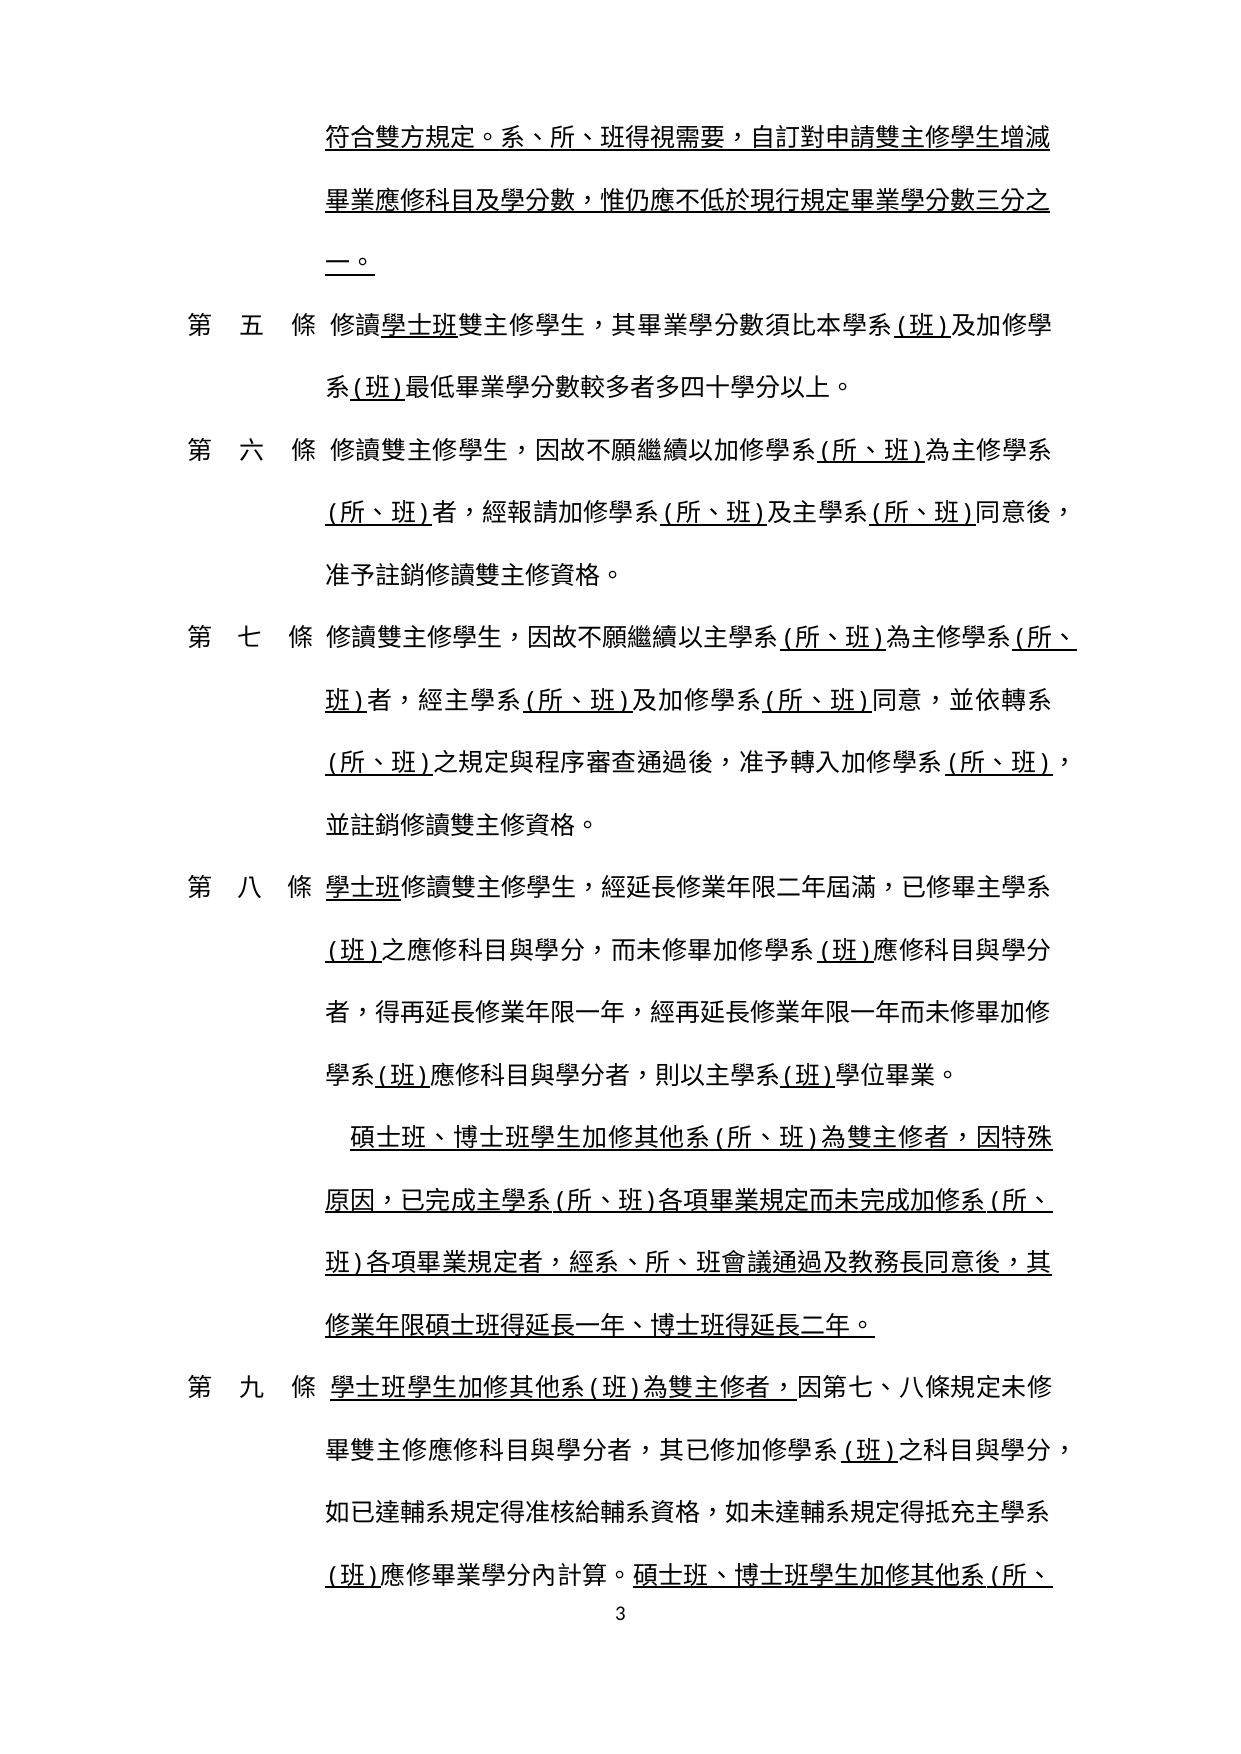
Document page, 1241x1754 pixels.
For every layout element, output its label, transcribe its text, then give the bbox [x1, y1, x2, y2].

text 碩士班、博士班學生加修其他系(所、班)為雙主修者，因特殊原因，已完成主學系(所、班)各項畢業規定而未完成加修系(所、班)各項畢業規定者，經系、所、班會議通過及教務長同意後，其修業年限碩士班得延長一年、博士班得延長二年。 [325, 1094, 1053, 1344]
text 第 五 條 修讀學士班雙主修學生，其畢業學分數須比本學系(班)及加修學系(班)最低畢業學分數較多者多四十學分以上。 [187, 282, 1053, 407]
text 第 八 條 學士班修讀雙主修學生，經延長修業年限二年屆滿，已修畢主學系(班)之應修科目與學分，而未修畢加修學系(班)應修科目與學分者，得再延長修業年限一年，經再延長修業年限一年而未修畢加修學系(班)應修科目與學分者，則以主學系(班)學位畢業。 [187, 844, 1053, 1094]
text 第 九 條 學士班學生加修其他系(班)為雙主修者，因第七、八條規定未修畢雙主修應修科目與學分者，其已修加修學系(班)之科目與學分，如已達輔系規定得准核給輔系資格，如未達輔系規定得抵充主學系(班)應修畢業學分內計算。碩士班、博士班學生加修其他系(所、班)為雙主修者如有前述情形，其得否核給輔系(所、班)資格，應依加修學系、所、班輔系(所、班)相關規定辦理；其得否抵充主學系(所、班)應修畢業學分由各系、所、班自訂及審核。 [187, 1344, 1053, 1594]
text 第 六 條 修讀雙主修學生，因故不願繼續以加修學系(所、班)為主修學系(所、班)者，經報請加修學系(所、班)及主學系(所、班)同意後，准予註銷修讀雙主修資格。 [187, 407, 1053, 594]
text 符合雙方規定。系、所、班得視需要，自訂對申請雙主修學生增減畢業應修科目及學分數，惟仍應不低於現行規定畢業學分數三分之一。 [325, 94, 1053, 282]
text 第 七 條 修讀雙主修學生，因故不願繼續以主學系(所、班)為主修學系(所、班)者，經主學系(所、班)及加修學系(所、班)同意，並依轉系(所、班)之規定與程序審查通過後，准予轉入加修學系(所、班)，並註銷修讀雙主修資格。 [187, 594, 1053, 844]
